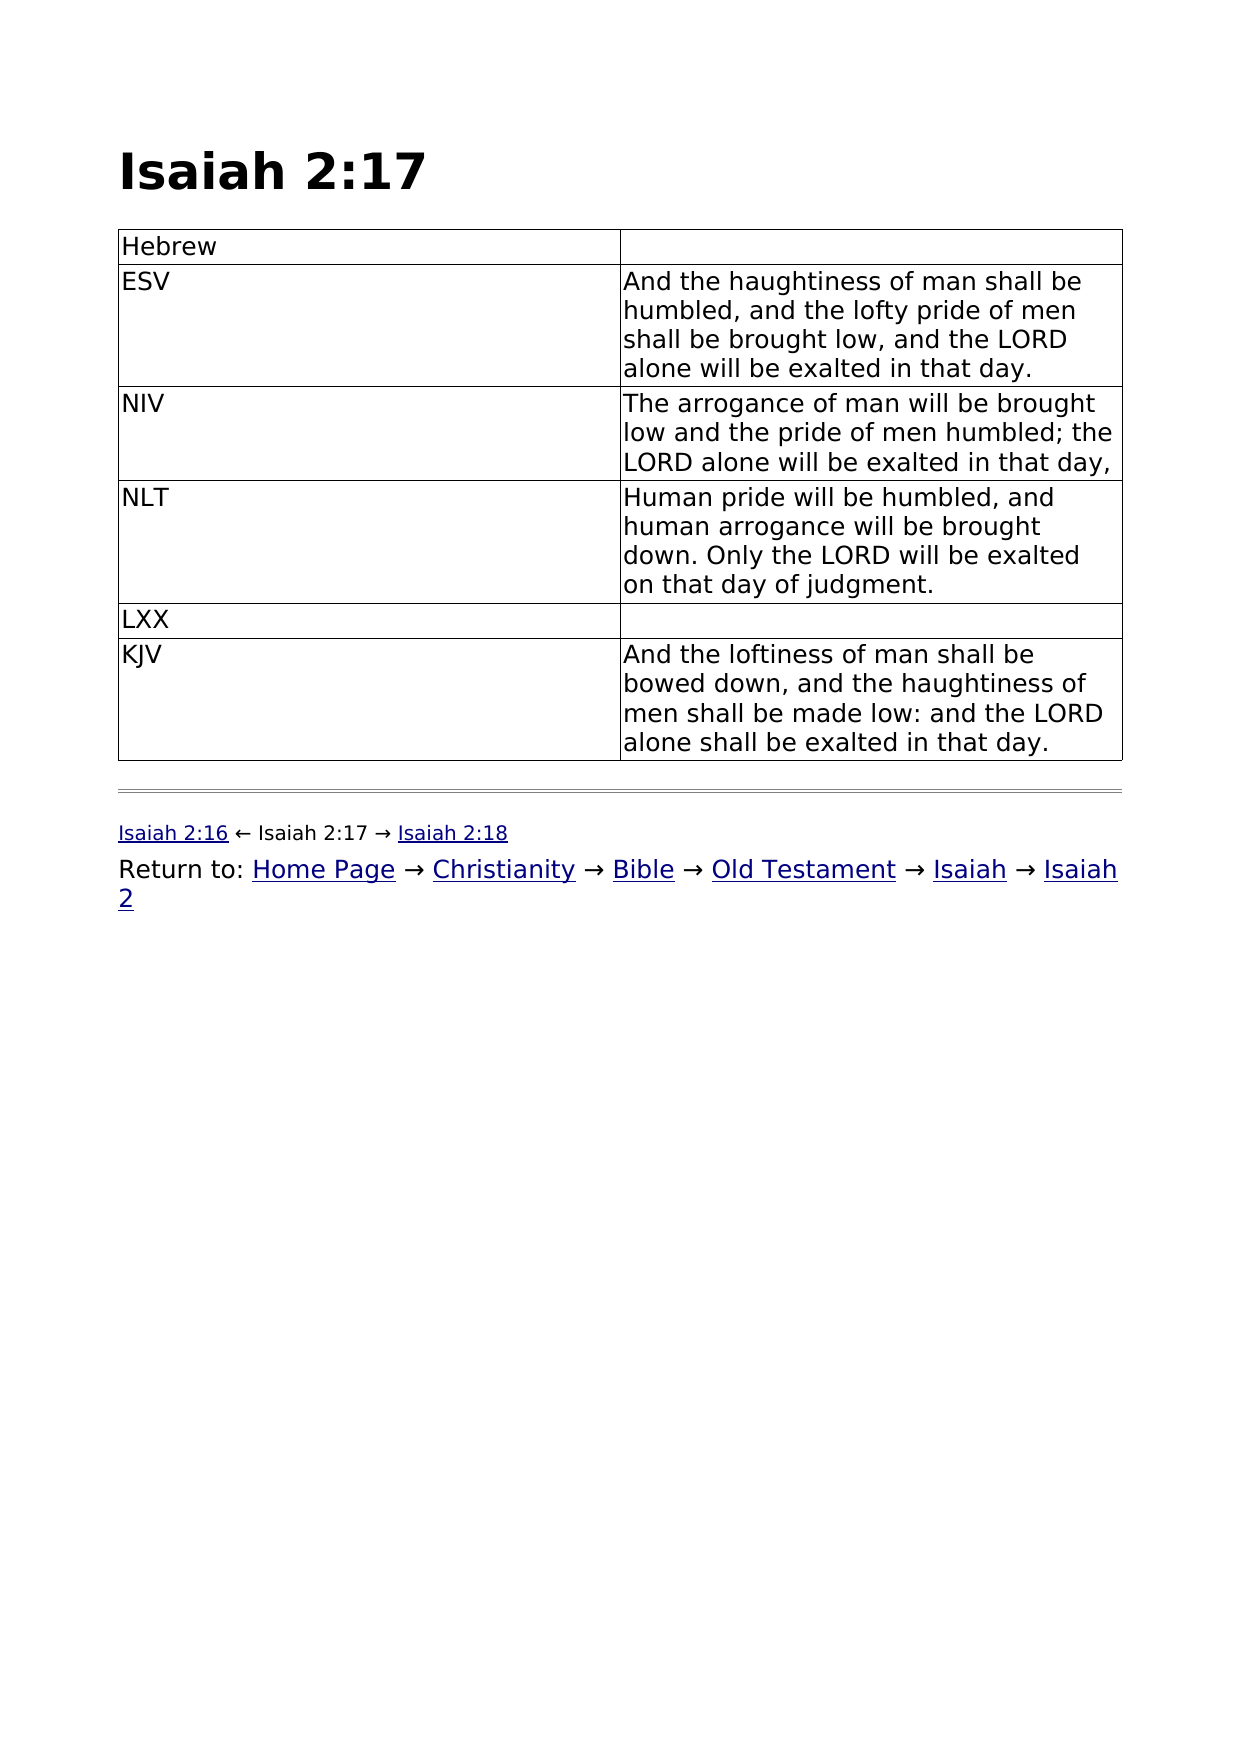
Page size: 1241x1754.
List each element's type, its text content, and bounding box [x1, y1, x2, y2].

table_cell KJV [119, 639, 620, 760]
table_header Hebrew [119, 230, 620, 264]
subtitle Isaiah 2:17 [118, 143, 1122, 201]
text Return to: Home Page → Christianity → Bible → Old Testament → Isaiah → Isaiah 2 [118, 855, 1122, 914]
text Isaiah 2:16 ← Isaiah 2:17 → Isaiah 2:18 [118, 821, 1122, 855]
table_cell The arrogance of man will be brought low and the pride of men humbled; the LORD alone will be exalted in that day, [621, 387, 1122, 480]
table_cell And the haughtiness of man shall be humbled, and the lofty pride of men shall be brought low, and the LORD alone will be exalted in that day. [621, 265, 1122, 386]
table_cell LXX [119, 604, 620, 637]
table_cell NIV [119, 387, 620, 480]
table_cell Human pride will be humbled, and human arrogance will be brought down. Only the LORD will be exalted on that day of judgment. [621, 481, 1122, 602]
table_cell ESV [119, 265, 620, 386]
table_cell NLT [119, 481, 620, 602]
table_header [621, 230, 1122, 264]
table_cell [621, 604, 1122, 637]
table_cell And the loftiness of man shall be bowed down, and the haughtiness of men shall be made low: and the LORD alone shall be exalted in that day. [621, 639, 1122, 760]
